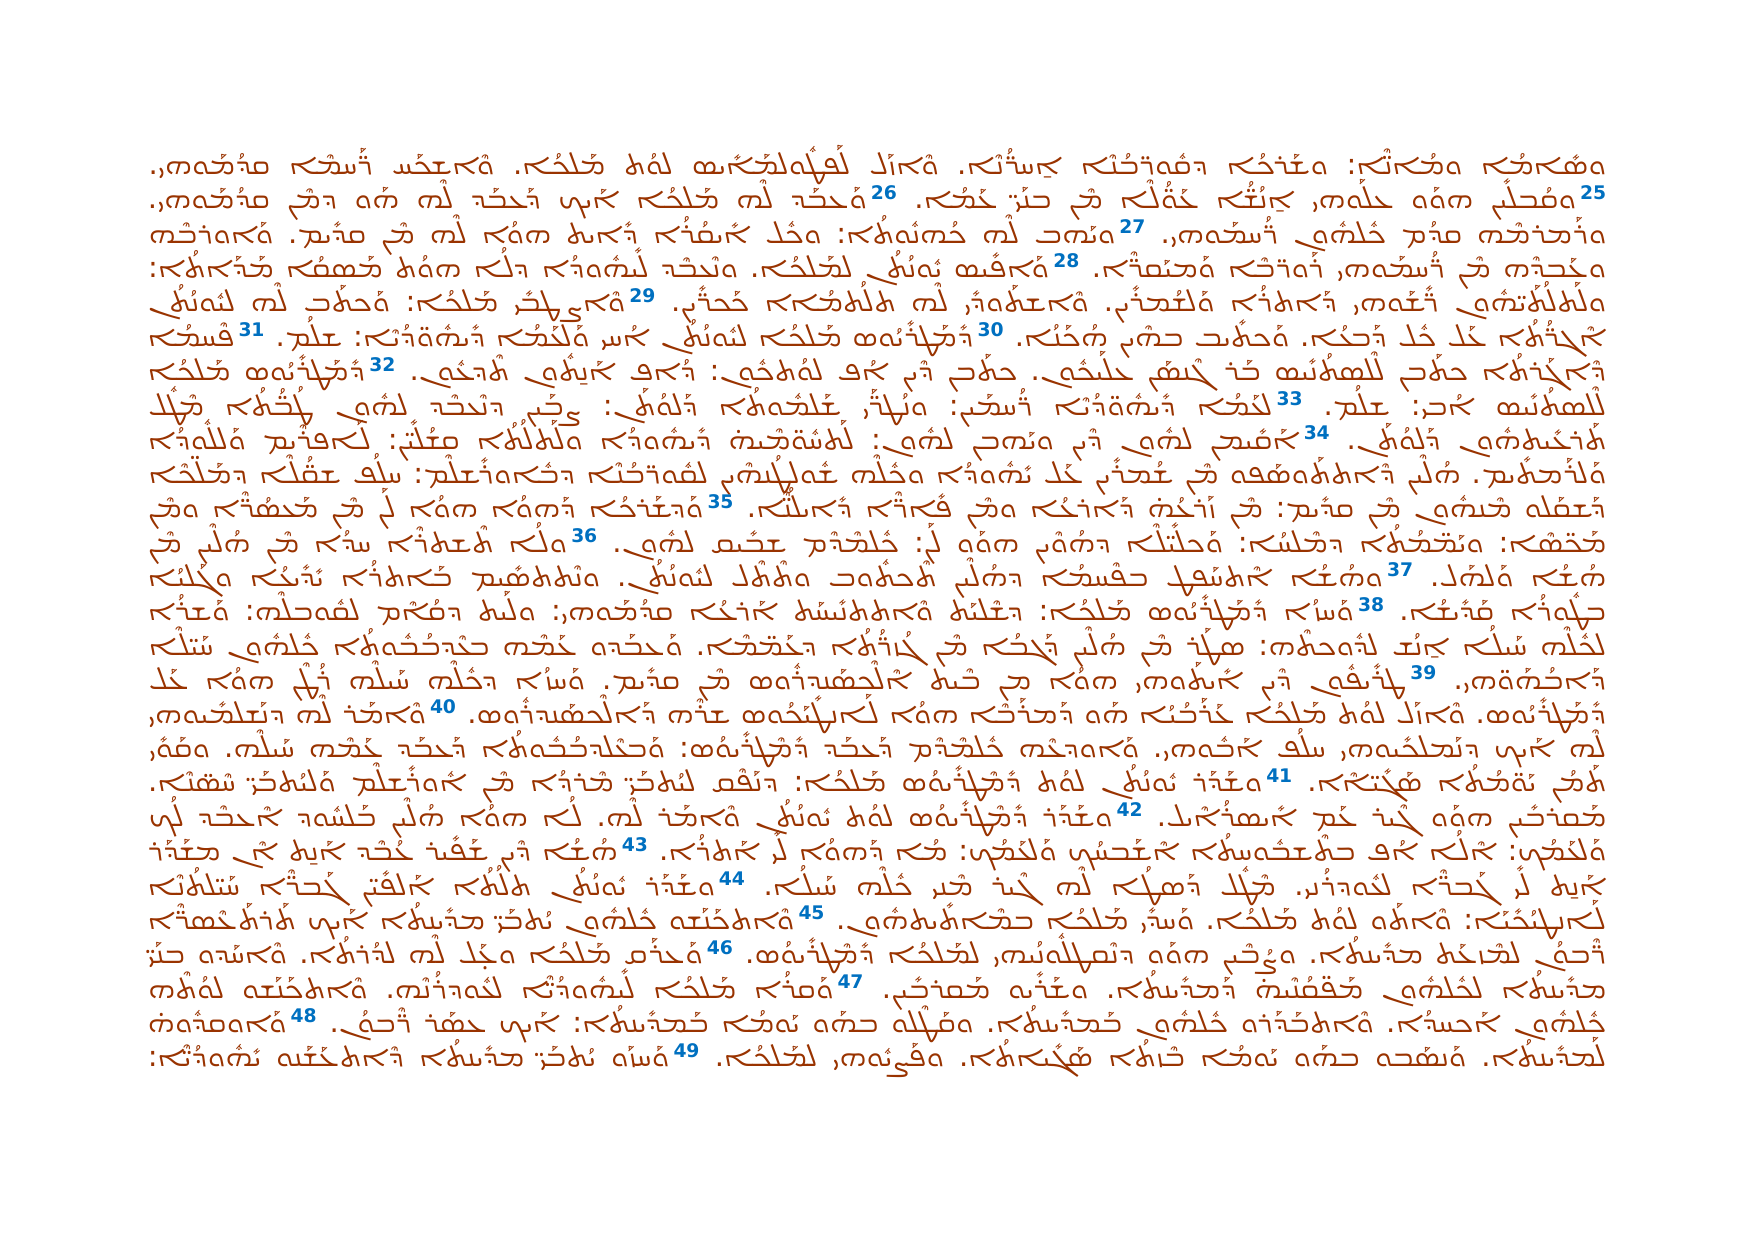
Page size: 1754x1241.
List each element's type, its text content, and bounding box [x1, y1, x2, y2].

text 1 ܘܡܰܠܟܳܐ ܕܡܶܨܪܶܝܢ ܟܰܢܶܫ ܠܶܗ ܚܰܝܠܳܐ ܣܰܓܺܝܐܳܐ: ܐܰܝܟ ܚܳܠܳܐ ܕܥܰܠ ܣܶܦܬܶܗ ܕܝܰܡܳܐ: ܘܶܐܠܦ̈ܶܐ ܣܰܓܺܝ̈ܐܳܬܳܐ. ܘܰܨܒܳܐ ܕܢܶܐܚܽܘܕ ܡܰܠܟܽܘܬܶܗ ܕܰܐܠܶܟܣܰܢܕܪܽܘܣ ܒܢܶܟܠܳܐ: ܕܢܰܘܣܦܺܝܗ̇ ܥܰܠ ܡܰܠܟܽܘܬܶܗ. 2 ܘܰܢܦܰܩ ܠܣܽܘܪܺܝܰܐ ܒܡ̈ܶܠܶܐ ܕܰܫܠܳܡܳܐ. ܘܦܳܬܚܺܝܢ ܗܘܰܘ ܠܶܗ ܝܳܬܒܰܝ̈ ܡܕܺܝ̈ܢܳܬܳܐ ܘܳܐܪܥܺܝܢ ܗܘܰܘ ܠܶܗ. ܡܶܛܽܠ ܕܰܦܩܰܕ ܗܘܳܐ ܐܰܠܶܟܣܰܢܕܪܽܘܣ ܕܢܶܗܘܽܘܢ ܐܳܪܥܺܝܢ ܠܶܗ ܐܰܝܟ ܕܠܰܚܡܽܘܗܝ. 3 ܟܰܕ ܕܶܝܢ ܥܳܐܶܠ ܗܘܳܐ ܦܛܽܘܠܡܶܐܳܘܣ ܠܰܡܕܺܝ̈ܢܳܬܳܐ: ܫܳܒܶܩ ܗܘܳܐ ܚܰܝܠܳܐ ܘܢܳܛܽܘܖ̈ܶܐ ܒܟܽܠܗܶܝܢ. 4 ܘܟܰܕ ܕܶܝܢ ܡܰܛܺܝ ܠܙܽܘܛܽܘܣ: ܚܰܘܺܝܘ ܠܶܗ ܠܒܶܝܬ ܕܳܓܽܘܢ ܦܬܰܟܪܳܐ ܕܡܰܘܩܰܕ ܒܢܽܘܪܳܐ: ܘܠܙܘܛܘܣ ܘܰܠܟܽܠ ܕܰܚܕܳܪ̈ܶܝܗ̇ ܟܰܕ ܡܣܰܚ̈ܦܳܢ: ܘܦܰܓܖ̈ܶܐ ܟܰܕ ܫܕܶܝܢ. ܘܡܰܘܩ̈ܕܶܐ ܗܳܢܽܘܢ ܕܰܐܘܩܶܕܘ ܒܰܩܪܳܒܳܐ. ܘܰܥܒܰܕܘ ܟܳܫ̈ܝܳܢ ܟܳܫ̈ܝܳܢ ܒܽܐܘܪܚܳܐ. 5 ܘܶܐܫܬܰܥܺܝܘ ܠܶܗ ܠܡܰܠܟܳܐ ܟܽܠ ܕܰܥܒܰܕ ܐܰܝܟ ܕܰܠܨܰܥܪܶܗ ܕܺܝܠܶܗ. ܘܟܰܕ ܫܡܰܥ ܡܰܠܟܳܐ ܫܬܶܩ ܠܶܗ. 6 ܘܰܐܪܥܶܗ ܝܽܘܢܳܬܳܢ ܠܡܰܠܟܳܐ ܒܝܽܘܦܺܐ ܒܬܶܫܒܽܘܚܬܳܐ ܪܰܒܬܳܐ. ܘܫܶܐܠܘ ܒܰܫܠܳܡܳܐ ܚܰܕ ܕܚܰܕ. ܘܒܳܬܘ ܬܰܡܳܢ. 7 ܘܶܐܙܰܠ ܝܽܘܢܳܬܳܢ ܥܰܡ ܡܰܠܟܳܐ ܥܕܰܡܳܐ ܠܢܰܗܪܳܐ ܕܡܶܬܩܪܶܐ ܒܰܪ ܚܺܐܖ̈ܶܐ. ܘܰܗܦܰܟ ܠܽܐܘܪܺܫܠܶܡ. 8 ܦܛܽܘܠܡܶܐܳܘܣ ܕܶܝܢ ܡܰܠܟܳܐ ܐܶܫܬܰܠܰܛ ܥܰܠ ܟܽܠܗܶܝܢ ܡܕܺܝ̈ܢܳܬܳܐ ܕܒܰܚܒܶܠ ܝܰܡܳܐ ܥܕܰܡܳܐ ܠܣܰܠܽܘܩܝܰܐ ܕܥܰܠ ܓܶܢܒ ܝܰܡܳܐ. ܘܡܶܬܚܰܫܰܒ ܗܘܳܐ ܥܰܠ ܐܰܠܶܟܣܰܢܕܪܽܘܣ ܡܰܚ̈ܫܒܳܬܳܐ ܒܺܝ̈ܫܳܬܳܐ. 9 ܘܫܰܕܰܪ ܐܺܝܙܓܰܕ̈ܶܐ ܠܘܳܬ ܕܦܛܽܘܠܡܶܐܳܘܣ ܡܰܠܟܳܐ ܘܶܐܡܰܪ ܠܶܗ. ܬܳܐ ܢܩܺܝܡ ܩܝܳܡܳܐ ܚܰܕ ܥܰܡ ܚܰܕ. ܘܶܐܬܶܠ ܠܳܟ ܠܰܒܪܰܬܝ ܗܳܝ ܕܰܫܩܰܠ ܐܰܠܶܟܣܰܢܕܪܽܘܣ. ܘܬܰܡܠܶܟ ܒܡܰܠܟܽܘܬܶܗ ܕܰܐܒܽܘܟ. 10 ܘܶܐܬܬܘܺܝܬ ܓܶܝܪ ܥܰܠ ܕܝܶܗܒܶܬ ܠܶܗ ܒܪܰܬܝ. ܡܶܛܽܠ ܕܰܨܒܳܐ ܕܢܶܩܛܠܰܢܝ. 11 ܘܫܳܛܶܗ ܘܰܐܣܠܶܝܗ. ܡܶܛܽܠ ܕܪܰܓ ܗܘܳܐ ܡܰܠܟܽܘܬܶܗ. 12 ܘܢܰܣܒܶܗ ܠܒܰܪܬܶܗ ܡܶܢܶܗ. ܘܝܰܗܒܳܗ̇ ܠܕܺܡܰܛܪܺܝܳܘܣ. ܘܶܐܫܬܰܚܠܰܦ ܥܰܠ ܐܰܠܶܟܣܰܢܕܪܽܘܣ: ܘܶܐܬܓܰܠܝܰܬ ܒܥܶܠܕܒܳܒܽܘܬܶܗ. 13 ܘܥ̣ܰܠ ܦܛܽܘܠܡܶܐܳܘܣ ܠܰܐܢܛܝܳܟܺܝܰܐ. ܘܰܩܛܰܪ ܬܳܓܳܐ ܕܰܐܣܝܳܐ. ܘܣܳܡ ܬܪܶܝܢ ܬܳܓܺܝ̈ܢ ܒܪܺܝܫܶܗ: ܡܶܢ ܐܰܣܝܳܐ ܘܰܥܕܰܡܳܐ ܠܡܶܨܪܶܝܢ. 14 ܘܰܐܠܶܟܣܰܢܕܪܽܘܣ ܕܶܝܢ ܡܰܠܟܳܐ ܒܩܺܝܠܺܝܩܝܰܐ ܗܘܳܐ ܒܗܰܘ ܙܰܒܢܳܐ. ܡܶܛܽܠ ܕܰܡܪܰܕܘ ܗܘܰܘ ܥܠܰܘܗܝ ܒܢܰܝ̈ ܐܰܬܪܳܐ ܗܰܘ. 15 ܘܰܫܡܰܥ ܐܰܠܶܟܣܰܢܕܪܽܘܣ ܘܶܐܬܳܐ ܥܠܰܘܗܝ ܠܰܩܪܳܒܳܐ. ܘܰܢܦܰܩ ܦܛܽܘܠܡܶܐܳܘܣ ܠܩܽܘܒܠܶܗ ܒܚܰܝܠܳܐ ܣܰܓܺܝܐܳܐ ܘܒܺܐܝܕܳܐ ܬܰܩܝܦܬܳܐ. ܘܰܙܟܳܝܗܝ ܗܘܳܐ ܠܰܐܠܶܟܣܰܢܕܪܽܘܣ. 16 ܘܰܥܪܰܩ ܐܶܠܶܟܣܰܢܪܺܘܣ ܠܥܰܪܰܒܺܝܰܐ ܕܢܶܣܬܰܬܰܪ ܬܰܡܳܢ. ܦܛܽܘܠܡܶܐܳܘܣ ܕܶܝܢ ܡܰܠܟܳܐ ܐܶܬܬܪܺܝܡ. 17 ܘܰܢܣܰܒ ܙܰܒܕܺܝܐܶܝܠ ܥܰܪܰܒܳܝܳܐ ܪܺܝܫܶܗ ܕܰܐܠܶܟܣܰܢܕܪܽܘܣ. ܘܫܰܕܪܶܗ ܠܰܦܛܽܘܠܡܰܐܺܝܣ. 18 ܘܦܛܽܘܠܡܶܐܳܘܣ ܡܰܠܟܳܐ: ܐܳܦ ܗܽܘ ܡܺܝܬ ܠܰܬܠܳܬܳܐ ܝܰܘ̈ܡܺܝܢ. ܘܰܐܝܠܶܝܢ ܕܰܫܒܰܩ ܗܘܳܐ ܒܚܶܣܢ̈ܶܐ: ܡܺܝܬܘ ܗܘܰܘ ܡܶܢܗܽܘܢ ܒܚܶܣܢ̈ܶܐ. 19 ܘܰܐܡܠܶܟ ܕܺܡܰܛܪܺܝܳܘܣ ܒܰܫܢܰܬ ܡܳܐܐ ܘܫܬܺܝܢ ܘܰܫܒܰܥ. 20 ܒܗܳܢܽܘܢ ܝܰܘ̈ܡܳܬܳܐ. ܟܰܢܶܫ ܝܽܘܢܳܬܳܢ ܚܰܝܠܶܐ ܡܶܢ ܝܺܗܽܘܕܳܐ: ܕܢܶܬܟܰܬܰܫ ܥܰܡ ܝܳܬܒܰܝ̈ ܡܶܪܕܳܐ ܕܒܽܐܘܪܺܫܠܶܡ. ܘܰܥܒܰܕ ܥܠܘܰܗܝ ܡܐܟܢܘ̈ܣ ܣܰܓܺܝ̈ܐܳܬܳܐ. 21 ܘܶܐܙܰܠܘ ܐ̱ܢܳܫܺܝ̈ܢ ܣܳܢܝܰܝ̈ ܥܰܡܗܽܘܢ ܓܰܒܖ̈ܶܐ ܥܰܘ̈ܳܠܶܐ ܠܘܳܬ ܡܰܠܟܳܐ: ܘܶܐܡܰܪ ܠܶܗ. ܕܗܳܐ ܝܽܘܢܳܬܳܢ ܝܳܬܶܒ ܥܰܠ ܒܶܝܬ ܡܶܪܕܳܐ. 22 ܘܟܰܕܡ ܫܡܰܥ ܡܰܠܟܳܐ ܐܶܬܚܰܡܰܬ. ܘܒܰܪ ܫܶܥܬܶܗ ܕܰܫܡܰܥ ܫܩܰܠ ܘܶܐܬܳܐ ܠܰܦܛܽܘܠܡܰܐܺܝܣ. ܘܰܟܬܰܒ ܠܝܽܘܢܳܬܳܢ: ܕܠܳܐ ܢܶܬܒܽܘܢ ܥܰܠ ܡܶܪܕܳܐ. ܘܰܕܢܺܐܙܰܠ ܢܶܐܪܥܺܝܘܗܝ ܒܰܥܓܰܠ ܒܦܛܘܠܡܐܝܣ. 23 ܟܰܕ ܕܶܝܢ ܫܡܰܥ ܝܽܘܢܳܬܳܢ: ܦܩܰܕ ܢܶܬܒܽܘܢ ܥܠܰܘܗܝ ܥܰܠ ܡܶܪܕܳܐ. ܘܰܓܒܳܐ ܡܶܢ ܟܳܗ̈ܢܶܐ ܘܡܶܢ ܣܳܒ̈ܶܐ ܕܺܝܣܪܳܐܶܝܠ. ܘܝܰܗܒ ܢܰܦܫܶܗ ܠܩܝܘܢܕܝܢܘܣ. 24 ܘܰܢܣܰܒ ܕܰܗܒܳܐ ܘܣܺܐܡܳܐ ܘܡܳܐܢ̈ܶܐ: ܘܫܰܪܟܳܐ ܕܩܽܘܪ̈ܒܳܢܶܐ ܐ̱ܚܪ̈ܳܢܶܐ. ܘܶܐܙܰܠ ܠܰܦܛܽܘܠܡܰܐܺܝܣ ܠܘܳܬ ܡܰܠܟܳܐ. ܘܶܐܫܟܰܚ ܖ̈ܰܚܡܶܐ ܩܕܳܡܰܘܗܝ. 25 ܘܩܳܒܠܺܝܢ ܗܘܰܘ ܥܠܰܘܗܝ ܐ̱ܢܳܫ̈ܳܐ ܥܰܘ̈ܳܠܶܐ ܡܶܢ ܒܢܰܝ̈ ܥܰܡܳܐ. 26 ܘܰܥܒܰܕ ܠܶܗ ܡܰܠܟܳܐ ܐܰܝܟ ܕܰܥܒܰܕ ܠܶܗ ܗܰܘ ܕܡܶܢ ܩܕܳܡܰܘܗܝ. ܘܪܰܡܪܡܶܗ ܩܕܳܡ ܟܽܠܗܽܘܢ ܪ̈ܳܚܡܰܘܗܝ. 27 ܘܝܰܗܒ ܠܶܗ ܟܳܗܢܽܘܬܳܐ: ܘܟܽܠ ܐܺܝܩܳܪܳܐ ܕܺܐܝܬ ܗܘܳܐ ܠܶܗ ܡܶܢ ܩܕܺܝܡ. ܘܰܐܘܪܒܶܗ ܘܥܰܒܕܶܗ ܡܶܢ ܪ̈ܳܚܡܰܘܗܝ ܪܰܘܪ̈ܒܶܐ ܘܰܡܝܰܩܖ̈ܶܐ. 28 ܘܰܐܦܺܝܣ ܝܽܘܢܳܬܳܢ ܠܡܰܠܟܳܐ. ܘܢܶܥܒܶܕ ܠܺܝܗܽܘܕܳܐ ܕܠܳܐ ܗܘܳܬ ܡܰܣܩܳܐ ܡܰܕܰܐܬܳܐ: ܘܠܰܬܠܳܬܰܝ̈ܗܽܘܢ ܪ̈ܺܫܰܘܗܝ ܕܰܐܬܪܳܐ ܘܰܠܫܳܡܪܺܝܢ. ܘܶܐܫܬܰܘܕܺܝ ܠܶܗ ܬܠܳܬܡܳܐܐ ܟܰܟܪ̈ܺܝܢ. 29 ܘܶܐܨܛܒܺܝ ܡܰܠܟܳܐ: ܘܰܟܬܰܒ ܠܶܗ ܠܝܽܘܢܳܬܳܢ ܐܶܓܪ̈ܳܬܳܐ ܥܰܠ ܟܽܠ ܕܰܒܥܳܐ. ܘܰܟܬܺܝܒ ܒܗܶܝܢ ܗܳܟܰܢܳܐ. 30 ܕܺܡܰܛܪܺܝܳܘܣ ܡܰܠܟܳܐ ܠܝܽܘܢܳܬܳܢ ܐܳܚܝ ܘܰܠܥܰܡܳܐ ܕܺܝܗܽܘ̈ܕܳܝܶܐ: ܫܠܳܡ. 31 ܦܶܚܡܳܐ ܕܶܐܓܰܪܬܳܐ ܟܬܰܒܢ ܠܶܠܣܬܳܢܺܝܣ ܒܰܪ ܓܶܢܣܰܢ ܥܠܰܝܟܽܘܢ. ܟܬܰܒܢ ܕܶܝܢ ܐܳܦ ܠܘܳܬܟܽܘܢ: ܕܳܐܦ ܐܰܢ̱ܬܽܘܢ ܬܶܕܥܽܘܢ. 32 ܕܺܡܰܛܪܺܝܳܘܣ ܡܰܠܟܳܐ ܠܶܠܣܬܳܢܺܝܣ ܐܳܒܝ: ܫܠܳܡ. 33 ܠܥܰܡܳܐ ܕܺܝܗܽܘ̈ܕܳܝܶܐ ܪ̈ܳܚܡܰܝܢ: ܘܢܳܛܖ̈ܰܝ ܫܰܠܡܽܘܬܳܐ ܕܰܠܘܳܬܰܢ: ܨܒܰܝܢ ܕܢܶܥܒܶܕ ܠܗܽܘܢ ܛܳܒ̈ܳܬܳܐ ܡܶܛܽܠ ܬܰܪܥܺܝܬܗܽܘܢ ܕܰܠܘܳܬܰܢ. 34 ܐܰܩܺܝܡܢ ܠܗܽܘܢ ܕܶܝܢ ܘܝܰܗܒܢ ܠܗܽܘܢ: ܠܰܬܚܽܘ̈ܡܶܝܗ̇ ܕܺܝܗܽܘܕܳܐ ܘܠܰܬܠܳܬܳܐ ܩܫܳܠܺܝ̈ܢ: ܠܰܐܦܪܶܝܡ ܘܰܠܠܽܘܕܳܐ ܘܰܠܪܰܡܬܺܝܡ. ܗܳܠܶܝܢ ܕܶܐܬܬܰܘܣܰܦܘ ܡܶܢ ܫܳܡܪܺܝܢ ܥܰܠ ܝܺܗܽܘܕܳܐ ܘܟܽܠܶܗ ܫܽܘܠܛܳܢܗܶܝܢ ܠܩܽܘܪ̈ܒܳܢܶܐ ܕܒܽܐܘܪܺܫܠܶܡ: ܚܠܳܦ ܫܩ̈ܳܠܶܐ ܕܡܰܠ̈ܟܶܐ ܕܰܫܩܰܠܘ ܡܶܢܗܽܘܢ ܡܶܢ ܩܕܺܝܡ: ܡܶܢ ܙܰܪܥܳܗ̇ ܕܰܐܪܥܳܐ ܘܡܶܢ ܦܺܐܖ̈ܶܐ ܕܺܐܝܠܳܢ̈ܶܐ. 35 ܘܰܕܫܰܪܟܳܐ ܕܰܗܘܳܐ ܗܘܳܐ ܠܰܢ ܡܶܢ ܡܰܥܣܳܖ̈ܶܐ ܘܡܶܢ ܡܰܟ̈ܣܶܐ: ܘܝܰܡ̈ܡܳܬܳܐ ܕܡܶܠܚܳܐ: ܘܰܟܠܺܝ̈ܠܶܐ ܕܗܳܘܶܝܢ ܗܘܰܘ ܠܰܢ: ܟܽܠܡܶܕܶܡ ܫܒܺܝܩ ܠܗܽܘܢ. 36 ܘܠܳܐ ܬܶܫܬܪܶܐ ܚܕܳܐ ܡܶܢ ܗܳܠܶܝܢ ܡܶܢ ܗܳܫܳܐ ܘܰܠܗܰܠ. 37 ܘܗܳܫܳܐ ܐܶܬܚܰܦܛ ܒܦܶܚܡܳܐ ܕܗܳܠܶܝܢ ܬܶܟܬܽܘܒ ܘܬܶܬܶܠ ܠܝܽܘܢܳܬܳܢ. ܘܢܶܬܬܣܺܝܡ ܒܰܐܬܪܳܐ ܝܺܕܺܝܥܳܐ ܘܓܰܠܝܳܐ ܒܛܽܘܪܳܐ ܩܰܕܺܝܫܳܐ. 38 ܘܰܚܙܳܐ ܕܺܡܰܛܪܺܝܳܘܣ ܡܰܠܟܳܐ: ܕܫܶܠܝܰܬ ܘܶܐܬܬܢܺܝܚܰܬ ܐܰܪܥܳܐ ܩܕܳܡܰܘܗܝ: ܘܠܰܝܬ ܕܩܳܐܶܡ ܠܩܽܘܒܠܶܗ: ܘܰܫܪܳܐ ܠܟܽܠܶܗ ܚܰܝܠܳܐ ܐ̱ܢܳܫ ܠܕܽܘܟܬܶܗ: ܣܛܰܪ ܡܶܢ ܗܳܠܶܝܢ ܕܰܓܒܳܐ ܡܶܢ ܓܳܙܪ̈ܳܬܳܐ ܕܥܰܡ̈ܡܶܐ. ܘܰܥܒܰܕܘ ܥܰܡܶܗ ܒܥܶܕܒܳܒܽܘܬܳܐ ܟܽܠܗܽܘܢ ܚܰܝ̈ܠܶܐ ܕܰܐܒܳܗܰܘ̈ܗܝ. 39 ܛܪܺܝܦܽܘܢ ܕܶܝܢ ܐܺܝܬܰܘܗܝ ܗܘܳܐ ܡܢ ܒܶܝܬ ܐܶܠܶܟܣܰܢܕܪܽܘܣ ܡܶܢ ܩܕܺܝܡ. ܘܰܚܙܳܐ ܕܟܽܠܶܗ ܚܰܝܠܶܗ ܪܳܛܶܢ ܗܘܳܐ ܥܰܠ ܕܺܡܰܛܪܺܝܳܘܣ. ܘܶܐܙܰܠ ܠܘܳܬ ܡܰܠܟܳܐ ܥܰܪܰܒܳܝܳܐ ܗܰܘ ܕܰܡܪܰܒܶܐ ܗܘܳܐ ܠܰܐܢܛܺܝܰܟܳܘܣ ܫܪܶܗ ܕܰܐܠܶܟܣܰܢܕܪܽܘܣ. 40 ܘܶܐܡܰܪ ܠܶܗ ܕܢܰܫܠܡܺܝܘܗܝ ܠܶܗ ܐܰܝܟ ܕܢܰܡܠܟܺܝܘܗܝ ܚܠܳܦ ܐܰܒܽܘܗܝ. ܘܰܐܘܕܥܶܗ ܟܽܠܡܶܕܶܡ ܕܰܥܒܰܕ ܕܺܡܶܛܪܺܝܘܳܣ: ܘܰܒܥܶܠܕܒܳܒܽܘܬܳܐ ܕܰܥܒܰܕ ܥܰܡܶܗ ܚܰܝܠܶܗ. ܘܩܰܘܺܝ ܬܰܡܳܢ ܝܰܘ̈ܡܳܬܳܐ ܣܰܓܺܝ̈ܐܶܐ. 41 ܘܫܰܕܰܪ ܝܽܘܢܳܬܳܢ ܠܘܳܬ ܕܺܡܶܛܪܺܝܘܳܣ ܡܰܠܟܳܐ: ܕܢܰܦܶܩ ܠܝܳܬܒܰܝ̈ ܡܶܪܕܳܐ ܡܶܢ ܐܽܘܪܺܫܠܶܡ ܘܰܠܝܳܬܒܰܝ̈ ܚܶܣ̈ܢܶܐ. ܡܰܩܪܒܺܝܢ ܗܘܰܘ ܓܶܝܪ ܥܰܡ ܐܺܝܣܪܳܐܶܝܠ. 42 ܘܫܰܕܰܪ ܕܺܡܶܛܪܺܝܘܳܣ ܠܘܳܬ ܝܽܘܢܳܬܳܢ ܘܶܐܡܰܪ ܠܶܗ. ܠܳܐ ܗܘܳܐ ܗܳܠܶܝܢ ܒܰܠܚܽܘܕ ܐܶܥܒܶܕ ܠܳܟ ܘܰܠܥܰܡܳܟ: ܐܶܠܳܐ ܐܳܦ ܒܬܶܫܒܽܘܚܬܳܐ ܐܶܫܰܒܚܳܟ ܘܰܠܥܰܡܳܟ: ܡܳܐ ܕܰܗܘܳܐ ܠܺܝ ܐܰܬܪܳܐ. 43 ܗܳܫܳܐ ܕܶܝܢ ܫܰܦܺܝܪ ܥܳܒܶܕ ܐܰܢ̱ܬ ܐܶܢ ܡܫܰܕܰܪ ܐܰܢ̱ܬ ܠܺܝ ܓܰܒܖ̈ܶܐ ܠܥܽܘܕܪܳܢܝ. ܡܶܛܽܠ ܕܰܣܛܳܐ ܠܶܗ ܓܶܝܪ ܡܶܢܝ ܟܽܠܶܗ ܚܰܝܠܳܐ. 44 ܘܫܰܕܰܪ ܝܽܘܢܳܬܳܢ ܬܠܳܬܳܐ ܐܰܠܦܺܝ̈ܢ ܓܰܒܖ̈ܶܐ ܚܰܝ̈ܠܬܳܢܶܐ ܠܰܐܢܛܝܳܟܺܝܰܐ: ܘܶܐܬܰܘ ܠܘܳܬ ܡܰܠܟܳܐ. ܘܰܚܕܺܝ ܡܰܠܟܳܐ ܒܡܶܐܬܺܝܬܗܽܘܢ. 45 ܘܶܐܬܟܰܢܰܫܘ ܟܽܠܗܽܘܢ ܝܳܬܒܰܝ̈ ܡܕܺܝܢܬܳܐ ܐܰܝܟ ܬܰܪܬܰܥܶܣܖ̈ܶܐ ܪ̈ܶܒܘܳܢ ܠܡܶܙܥܰܬ ܡܕܺܝܢܬܳܐ. ܘܨܳܒܶܝܢ ܗܘܰܘ ܕܢܶܩܛܠܽܘܢܳܝܗܝ ܠܡܰܠܟܳܐ ܕܺܡܶܛܪܺܝܘܳܣ. 46 ܘܰܥܪܰܩ ܡܰܠܟܳܐ ܘܥ̣ܰܠ ܠܶܗ ܠܕܳܪܬܳܐ. ܘܶܐܚܰܕܘ ܒܢܰܝ̈ ܡܕܺܝܢܬܳܐ ܠܟܽܠܗܽܘܢ ܡܰܦ̈ܩܳܢܶܝܗ̇ ܕܰܡܕܺܝܢܬܳܐ. ܘܫܰܪܺܝܘ ܡܰܩܪܒܺܝܢ. 47 ܘܰܩܪܳܐ ܡܰܠܟܳܐ ܠܺܝܗܽܘܕܳܝ̈ܶܐ ܠܥܽܘܕܪܳܢܶܗ. ܘܶܐܬܟܰܢܰܫܘ ܠܘܳܬܶܗ ܟܽܠܗܽܘܢ ܐܰܟܚܕܳܐ. ܘܶܐܬܒܰܕܰܪܘ ܟܽܠܗܽܘܢ ܒܰܡܕܺܝܢܬܳܐ. ܘܩܰܛܶܠܘ ܒܗܰܘ ܝܰܘܡܳܐ ܒܰܡܕܺܝܢܬܳܐ: ܐܰܝܟ ܥܣܰܪ ܪ̈ܶܒܘܳܢ. 48 ܘܰܐܘܩܕܽܘܗ̇ ܠܰܡܕܺܝܢܬܳܐ. ܘܰܢܣܰܒܘ ܒܗܰܘ ܝܰܘܡܳܐ ܒܶܙܬܳܐ ܣܰܓܺܝܐܬܳܐ. ܘܦܰܨܝܽܘܗܝ ܠܡܰܠܟܳܐ. 49 ܘܰܚܙܰܘ ܝܳܬܒܰܝ̈ ܡܕܺܝܢܬܳܐ ܕܶܐܬܥܰܫܰܢܘ ܝܺܗܽܘܕܳܝ̈ܶܐ: ܘܰܐܚܕܽܘܗ̇ ܠܟܽܠܳܗ̇ ܡܕܺܝܢܬܳܐ ܐܰܝܟ ܕܨܳܒܶܝܢ ܗܘܰܘ: ܘܶܐܬܪܫܶܠܘ ܪ̈ܶܥܝܢܰܝܗܽܘܢ. ܘܰܓܥܰܘ ܠܘܳܬ ܡܰܠܟܳܐ ܒܒܳܥܽܘܬܳܐ ܘܶܐܡܰܪܘ. 50 ܗܰܒ ܠܰܢ ܝܰܡܺܝܢܳܐ: ܘܢܶܫܠܽܘܢ ܡܶܢܰܢ ܝܺܗܽܘ̈ܕܳܝܶܐ ܕܡܰܩܪܒܺܝܢ ܥܰܡܰܢ ܘܥܰܡ ܡܕܺܝܢܬܳܐ. 51 ܘܰܫܕܰܘ ܙܰܝܢܗܽܘܢ: ܘܝܰܗܒܘ ܝܰܡܺܝܢܳܐ. ܘܰܥܒܰܕܘ ܫܠܳܡܳܐ ܘܶܐܫܬܰܒܰܚܰܘ ܝܰܬܺܝܪܳܐܺܝܬ ܝܺܗܽܘ̈ܕܳܝܶܐ ܩܕܳܡ ܡܰܠܟܳܐ ܘܰܩܕܳܡ ܟܽܠܳܗ̇ ܡܰܠܟܽܘܬܶܗ. ܘܰܗܦܰܟܘ ܠܽܐܘܪܺܫܠܶܡ ܟܰܕ ܐܺܝܬ ܗܘܳܐ ܥܰܡܗܽܘܢ ܒܶܙܬܳܐ ܣܰܓܺܝܐܬܳܐ. 52 ܘܺܝܬܶܒ ܕܺܡܶܛܪܺܝܘܳܣ ܡܰܠܟܳܐ ܥܰܠ ܟܽܘܪܣܝܳܐ ܕܡܰܠܟܽܘܬܶܗ. ܘܫܶܠܝܰܬ ܘܶܐܬܬܢܺܝܚܰܬ ܐܰܪܥܳܐ ܩܕܳܡܰܘܗܝ. 53 ܘܕܰܓܶܠ ܒܟܽܠܡܶܕܶܡ ܕܶܐܡܰܪ. ܘܶܐܫܬܰܚܠܰܦ ܥܰܠ ܝܽܘܢܳܬܳܢ. ܘܠܳܐ ܝܰܗܒ ܠܶܗ ܟܽܠ ܕܶܐܫܬܰܘܕܺܝ ܗܘܳܐ ܠܶܗ. ܘܳܐܠܶܨ ܗܘܳܐ ܠܶܗ ܣܰܓܺܝ. 54 ܡܶܢ ܒܳܬܰܪ ܕܶܝܢ ܗܳܠܶܝܢ: ܗܦܰܟ ܛܪܝܦܘܢ: ܘܥܰܡܶܗ ܐܰܢܛܝܰܟܳܘܣ ܛܰܠܝܳܐ ܙܥܽܘܪܳܐ. ܘܰܐܡܠܶܟ ܘܰܩܛܰܪ ܬܳܓܳܐ. 55 ܘܶܐܬܟܰܢܰܫ ܗܘܳܐ ܠܳܘܬܶܗ ܟܽܠܶܗ ܚܰܝܠܳܐ ܕܒܰܕܰܪ ܗܘܳܐ ܕܺܡܶܛܪܺܝܘܳܣ. ܘܰܐܩܪܶܒ ܥܰܡܶܗ ܘܶܐܙܕܟܺܝ. ܘܰܥܪܰܩ ܕܺܡܶܛܪܺܝܘܳܣ. 56 ܘܰܢܣܰܒ ܛܪܝܦܘܢ ܠܚܰܝܽܘܬܶܗ ܟܽܠܳܗ̇. ܘܰܐܚܕܳܗ̇ ܠܰܐܢܛܝܳܟܺܝܰܐ. 57 ܘܰܟܬܰܒ ܐܰܢܛܝܰܟܳܘܣ ܙܥܽܘܪܳܐ ܠܝܽܘܢܳܬܳܢ ܘܶܐܡܰܪ. ܡܩܺܝܡ ܐ̱ܢܳܐ ܠܳܟ ܪܰܒܽܘܬ ܟܳܗܢܽܘܬܳܐ. ܘܰܡܫܰܠܶܛ ܐ̱ܢܳܐ ܠܳܟ ܥܰܠ ܐܰܪ̈ܒܰܥܬܰܝܗܶܝܢ ܫܩ̈ܳܠܶܐ. ܘܰܕܬܶܗܘܶܐ ܡܶܢ ܪ̈ܳܚܡܰܘܗܝ ܕܡܰܠܟܳܐ. 58 ܘܫܰܕܰܪ ܠܶܗ ܡܳܐܢ̈ܶܐ ܕܕܰܗܒܳܐ ܘܬܶܫܡܶܫܬܳܐ ܘܝܰܗܒ ܠܶܗ ܫܽܘܠܛܳܢܳܐ ܕܢܶܗܘܶܐ ܫܳܬܶܐ ܒܕܰܗܒܳܐ ܘܰܡܟܰܣܰܝ̈ ܐܰܪ̈ܓܘܳܢܶܐ. ܘܶܐܝܬ ܥܠܰܝܗܽܘܢ ܦܺܝܒܠܳܐ ܕܕܰܗܒܳܐ. 59 ܘܰܠܫܶܡܥܽܘܢ ܐܰܚܽܘܗܝ ܐܰܩܺܝܡܶܗ ܪܺܝܫܳܐ: ܡܶܢ ܬܚܽܘ̈ܡܶܝܗ̇ ܕܨܽܘܪ ܘܰܥܕܰܡܳܐ ܠܰܬܚܽܘܡܳܐ ܕܡܶܨܪܶܝܢ. 60 ܘܰܢܦܰܩ ܝܽܘܢܳܬܳܢ ܘܶܐܙܰܠ ܗܘܳܐ ܠܥܶܒܖ̈ܰܘܗܝ ܕܢܰܗܪܳܐ ܘܒܰܡܕܺܝ̈ܢܳܬܳܐ. ܘܶܐܬܟܰܢܰܫܘ ܠܘܳܬܶܗ ܟܽܠܶܗ ܚܰܝܠܳܐ ܕܣܽܪܺܝܰܐ ܠܥܽܘܕܪܳܢܶܗ. 61 ܘܶܐܬܳܐ ܝܽܘܢܳܬܳܢ ܠܰܐܫܩܳܠܽܘܢ. ܘܰܐܪܥܽܘܗܝ ܝܳܬܒܰܝ̈ ܡܕܺܝܢܬܳܐ ܒܬܶܫܒܽܘܚܬܳܐ ܪܰܒܬܳܐ. ܘܶܐܙܰܠ ܡܶܢ ܬܰܡܳܢ ܠܥܶܐܙܳܐ. ܘܶܐܚܰܕܘ ܩܕܳܡܰܘܗܝ ܒܢܰܝ̈ ܥܶܐܙܳܐ ܘܺܝܬܶܒܘ ܥܠܶܝܗ̇. ܘܰܐܘܩܕܽܘܗ̇ ܒܢܽܘܪܳܐ ܘܰܠܟܽܠܗܽܘܢ ܚܕܳܪ̈ܶܝܗ̇. ܘܒܰܙܳܗ̇. 62 ܘܰܒܥܰܘ ܒܢܰܝ̈ ܥܶܐܙܳܐ ܡܶܢ ܝܽܘܢܳܬܳܢ. ܘܝܰܗܒ ܠܗܽܘܢ ܝܰܡܺܝܢܳܐ. ܘܰܢܣܰܒ ܒܢܰܝ̈ܗܽܘܢ ܕܪܰܘܪ̈ܒܳܢܶܐ ܠܰܗܡܰܝܖ̈ܶܐ: ܘܫܰܕܰܪ ܐܶܢܽܘܢ ܠܽܐܘܪܺܫܠܶܡ. ܘܗܰܠܶܟ ܒܰܐܪܥܳܐ ܥܕܰܡܳܐ ܠܕܰܪܡܣܽܘܩ. 63 ܘܰܫܡܰܥ ܝܽܘܢܳܬܳܢ ܕܶܐܬܰܘ ܪܰܘܪ̈ܒܳܢܶܐ ܕܕܺܡܶܛܪܺܝܘܳܣ ܠܩܕܶܫ ܕܒܰܓܠܺܝܠܳܐ ܒܚܰܝܠܳܐ ܣܰܓܺܝܐܳܐ. ܕܨܳܒܶܝܢ ܗܘܰܘ ܕܢܶܦܪܩܽܘܢܳܝܗܝ ܡܶܢ ܨܶܒ̈ܘܳܬܶܗ. 64 ܘܶܐܙܰܠ ܘܰܐܪܰܥ ܐܶܢܽܘܢ. ܠܫܶܡܥܽܘܢ ܕܶܝܢ ܐܰܚܬܘܗܝ ܫܰܒܩܶܗ ܒܰܐܬܪܳܐ. 65 ܘܺܝܬܶܒ ܫܶܡܥܽܘܢ ܥܰܠ ܒܶܝܬ ܫܽܘܖ̈ܶܐ. ܘܡܰܩܪܶܒ ܗܘܳܐ ܥܰܡܗܽܘܢ ܝܰܘ̈ܡܳܬܳܐ ܣܰܓܺܝ̈ܐܶܐ. ܘܰܚܒܰܫ ܐܶܢܽܘܢ ܠܝܳܬܒܶܝ̈ܗ̇. 66 ܘܰܒܥܰܘ ܡܶܢܶܗ ܕܢܶܬܶܠ ܠܗܽܘܢ ܝܰܡܺܝܢܳܐ. ܘܝܰܗܒ ܠܗܽܘܢ ܘܰܐܦܶܩ ܐܶܢܽܘܢ ܡܶܢ ܬܰܡܳܢ. ܘܰܐܚܕܳܗ̇ ܠܰܡܕܺܝܢܬܳܐ: ܘܣܳܡ ܒܳܗ̇ ܡܛܰܪܬܳܐ. 67 ܘܝܽܘܢܳܬܳܢ ܘܡܰܫܪܺܝܬܶܗ: ܫܪܰܘ ܥܰܠ ܡܰܝ̈ܳܐ ܕܓܶܢܶܣܰܪ. ܘܩܰܕܶܡܘ ܒܨܰܦܪܳܐ ܠܰܦܩܰܥܬܳܐ ܕܰܐܣܽܘܪ. 68 ܘܗܳܐ ܡܰܫܪܺܝܬܳܐ ܕܰܦܠܶܫܬܳܝ̈ܶܐ ܐܰܪܰܥܬܶܗ ܒܰܦܩܰܥܬܳܐ. ܘܰܐܦܶܩܘ ܥܠܰܘܗܝ ܟܡܺܐܢ̈ܶܐ. 69 ܘܩܳܡܘ ܡܶܢ ܒܶܣܬܰܪܗܽܘܢ. ܘܫܰܪܺܝܘ ܠܡܰܩܪܳܒܽܘ. ܘܰܥܪܰܩܘ ܟܽܠܗܽܘܢ ܕܒܶܝܬ ܢܽܘܢܳܬܳܢ. 70 ܘܐ̱ܢܳܫ ܡܶܢܗܽܘܢ ܠܳܐ ܐܶܫܬܚܰܪ ܠܘܳܬܶܗ. ܐܶܠܳܐ ܐܶܢ ܡܰܬܺܝܬܳܐ ܒܰܪ ܐܰܒܫܠܳܡ: ܘܺܝܗܽܘܕܳܐ ܒܰܪ ܚܰܦܺܝ: ܘܪܰܘܪ̈ܒܶܢܳܐ ܕܪ̈ܺܝܫܰܝ ܚܰܝܠܳܐ. 71 ܘܨܰܪܺܝ ܝܽܘܢܳܬܳܢ ܢܰܚܬܰܘ̈ܗܝ: ܘܰܐܪܡܺܝ ܥܰܦܪܳܐ ܥܰܠ ܪܺܝܫܶܗ. ܘܨܰܠܺܝ. 72 ܘܰܗܦܰܟ ܥܠܰܝܗܽܘܢ ܠܰܩܪܳܒܳܐ. ܘܰܙܟܳܐ ܐܶܢܽܘܢ: ܘܰܥܪܰܩܘ. 73 ܘܟܰܕ ܚܙܰܘ ܐܶܢܽܘܢ ܕܥܳܪܩܺܝܢ ܗܳܠܶܝܢ ܕܺܐܝܬ ܗܘܰܘ ܥܰܡܶܗ: ܘܶܐܬܦܢܺܝܘ ܘܶܐܬܰܘ ܨܶܐܕܰܘܗܝ. ܘܪܳܕܦܺܝܢ ܗܘܰܘ ܠܗܽܘܢ ܥܕܰܡܳܐ ܠܩܰܠܳܣ ܡܰܫܪܺܝܬܗܽܘܢ. ܘܰܫܪܰܘ ܬܰܡܳܢ. 74 ܘܰܢܦܰܠܘ ܡܶܢ ܦܠܶܫܬܳܝ̈ܶܐ ܒܗܰܘ ܝܰܘܡܳܐ ܐܰܝܟ ܬܠܳܬܳܐ ܐܰܠܦܺܝ̈ܢ ܓܰܒܪ̈ܺܝܢ. ܘܰܗܦܰܟ ܝܽܘܢܳܬܳܢ ܠܽܐܘܪܺܫܠܶܡ. [148, 148, 1606, 1074]
